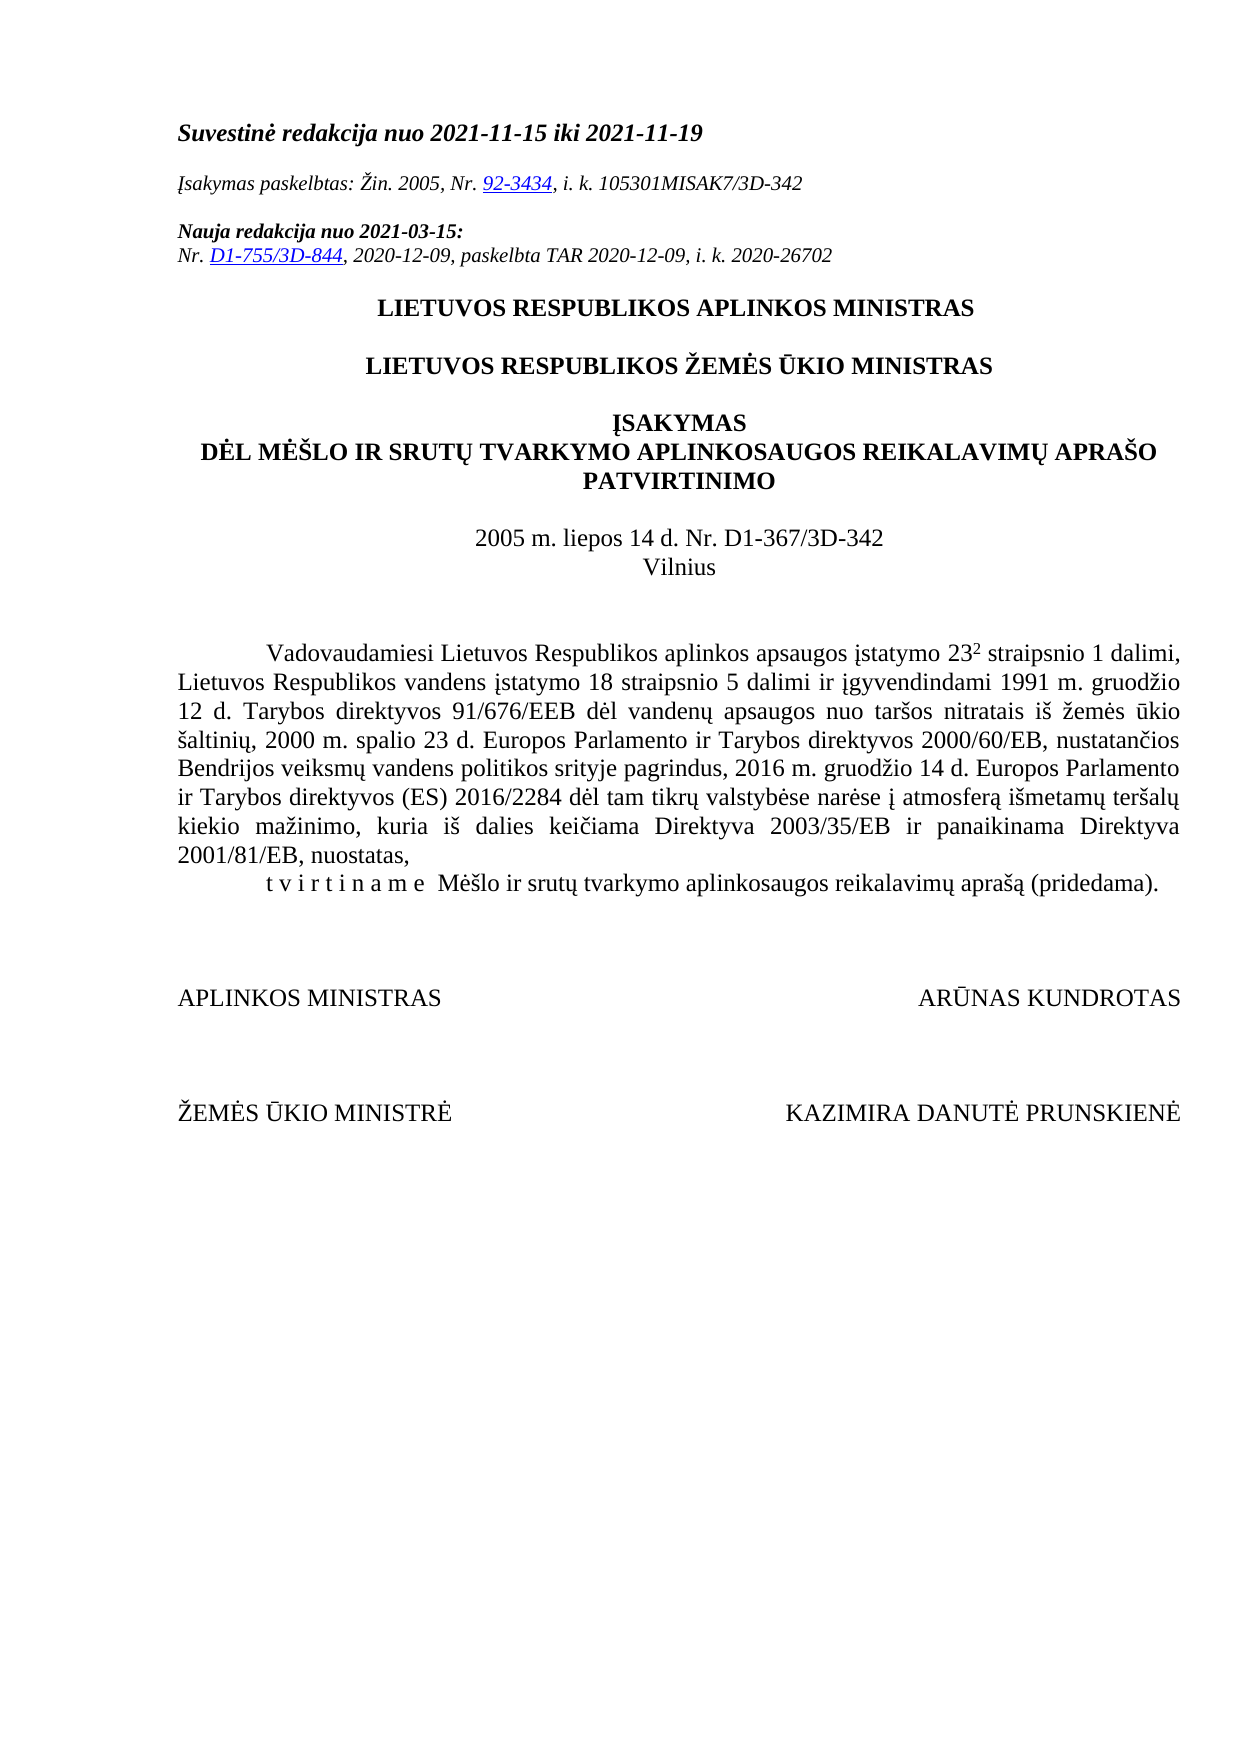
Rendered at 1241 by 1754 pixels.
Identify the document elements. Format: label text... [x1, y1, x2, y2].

text Nr. D1-755/3D-844, 2020-12-09, paskelbta TAR 2020-12-09, i. k. 2020-26702 [177, 243, 1181, 267]
text LIETUVOS RESPUBLIKOS APLINKOS MINISTRAS [177, 293, 1181, 322]
text 2005 m. liepos 14 d. Nr. D1-367/3D-342 [177, 523, 1181, 552]
text APLINKOS MINISTRAS ARŪNAS KUNDROTAS [177, 983, 1181, 1012]
text ĮSAKYMAS [177, 408, 1181, 437]
text ŽEMĖS ŪKIO MINISTRĖ KAZIMIRA DANUTĖ PRUNSKIENĖ [177, 1098, 1181, 1127]
text tvirtiname Mėšlo ir srutų tvarkymo aplinkosaugos reikalavimų aprašą (pridedama). [266, 868, 1181, 897]
text Vadovaudamiesi Lietuvos Respublikos aplinkos apsaugos įstatymo 232 straipsnio 1 dalimi, Lietuvos Respublikos vandens įstatymo 18 straipsnio 5 dalimi ir įgyvendindami 1991 m. gruodžio 12 d. Tarybos direktyvos 91/676/EEB dėl vandenų apsaugos nuo taršos nitratais iš žemės ūkio šaltinių, 2000 m. spalio 23 d. Europos Parlamento ir Tarybos direktyvos 2000/60/EB, nustatančios Bendrijos veiksmų vandens politikos srityje pagrindus, 2016 m. gruodžio 14 d. Europos Parlamento ir Tarybos direktyvos (ES) 2016/2284 dėl tam tikrų valstybėse narėse į atmosferą išmetamų teršalų kiekio mažinimo, kuria iš dalies keičiama Direktyva 2003/35/EB ir panaikinama Direktyva 2001/81/EB, nuostatas, [177, 638, 1181, 868]
text Nauja redakcija nuo 2021-03-15: [177, 219, 1181, 243]
text Suvestinė redakcija nuo 2021-11-15 iki 2021-11-19 [177, 118, 1181, 147]
text LIETUVOS RESPUBLIKOS ŽEMĖS ŪKIO MINISTRAS [177, 351, 1181, 380]
text Įsakymas paskelbtas: Žin. 2005, Nr. 92-3434, i. k. 105301MISAK7/3D-342 [177, 171, 1181, 195]
text DĖL MĖŠLO IR SRUTŲ TVARKYMO APLINKOSAUGOS REIKALAVIMŲ APRAŠO PATVIRTINIMO [177, 437, 1181, 495]
text Vilnius [177, 552, 1181, 581]
